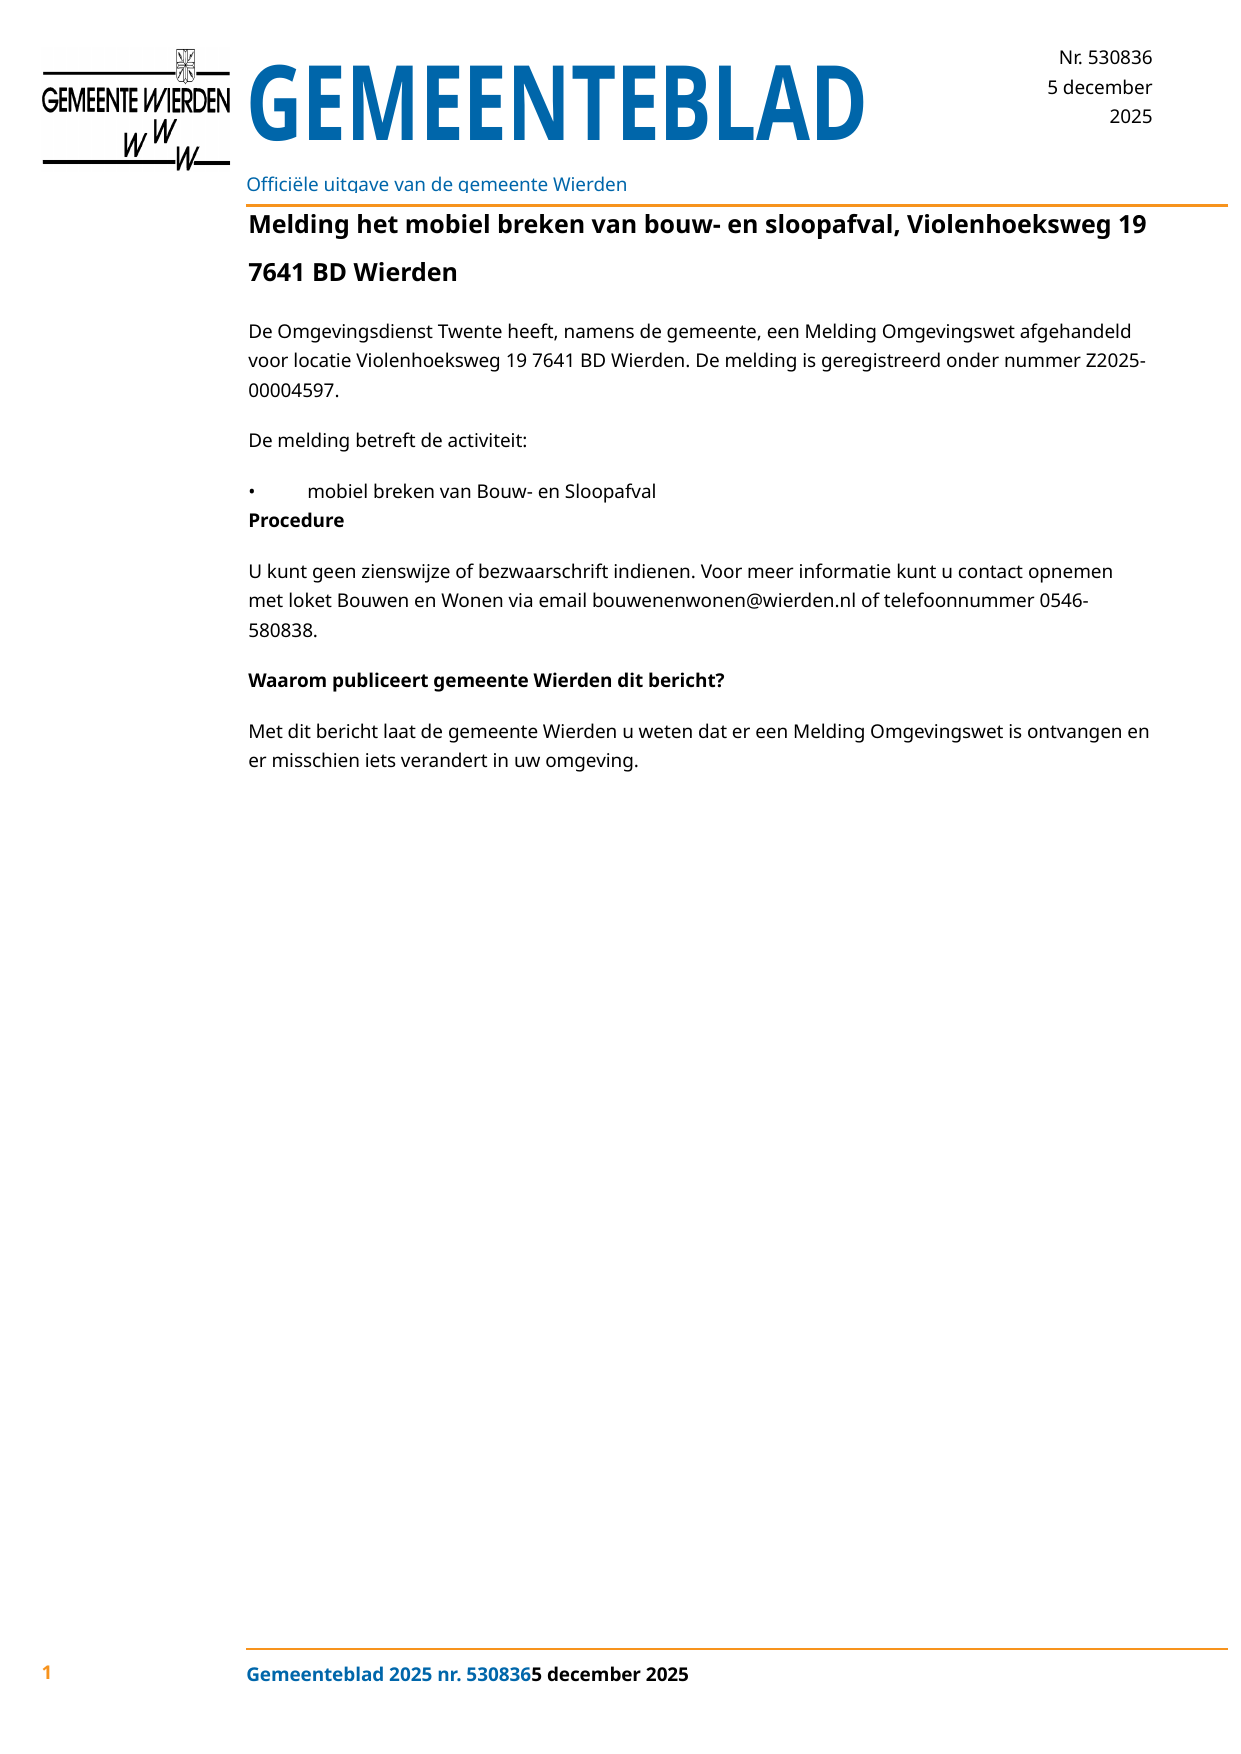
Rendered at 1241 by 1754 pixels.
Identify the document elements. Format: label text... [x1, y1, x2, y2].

picture [41, 47, 231, 172]
text U kunt geen zienswijze of bezwaarschrift indienen. Voor meer informatie kunt u contact opnemen met loket Bouwen en Wonen via email bouwenenwonen@wierden.nl of telefoonnummer 0546-580838. [248, 558, 1152, 643]
text Met dit bericht laat de gemeente Wierden u weten dat er een Melding Omgevingswet is ontvangen en er misschien iets verandert in uw omgeving. [248, 718, 1152, 773]
list mobiel breken van Bouw- en Sloopafval [248, 478, 1152, 504]
text Procedure [248, 507, 1152, 533]
text De Omgevingsdienst Twente heeft, namens de gemeente, een Melding Omgevingswet afgehandeld voor locatie Violenhoeksweg 19 7641 BD Wierden. De melding is geregistreerd onder nummer Z2025-00004597. [248, 318, 1152, 403]
text De melding betreft de activiteit: [248, 427, 1152, 453]
text Melding het mobiel breken van bouw- en sloopafval, Violenhoeksweg 19 7641 BD Wierden [248, 207, 1152, 288]
text Waarom publiceert gemeente Wierden dit bericht? [248, 667, 1152, 693]
